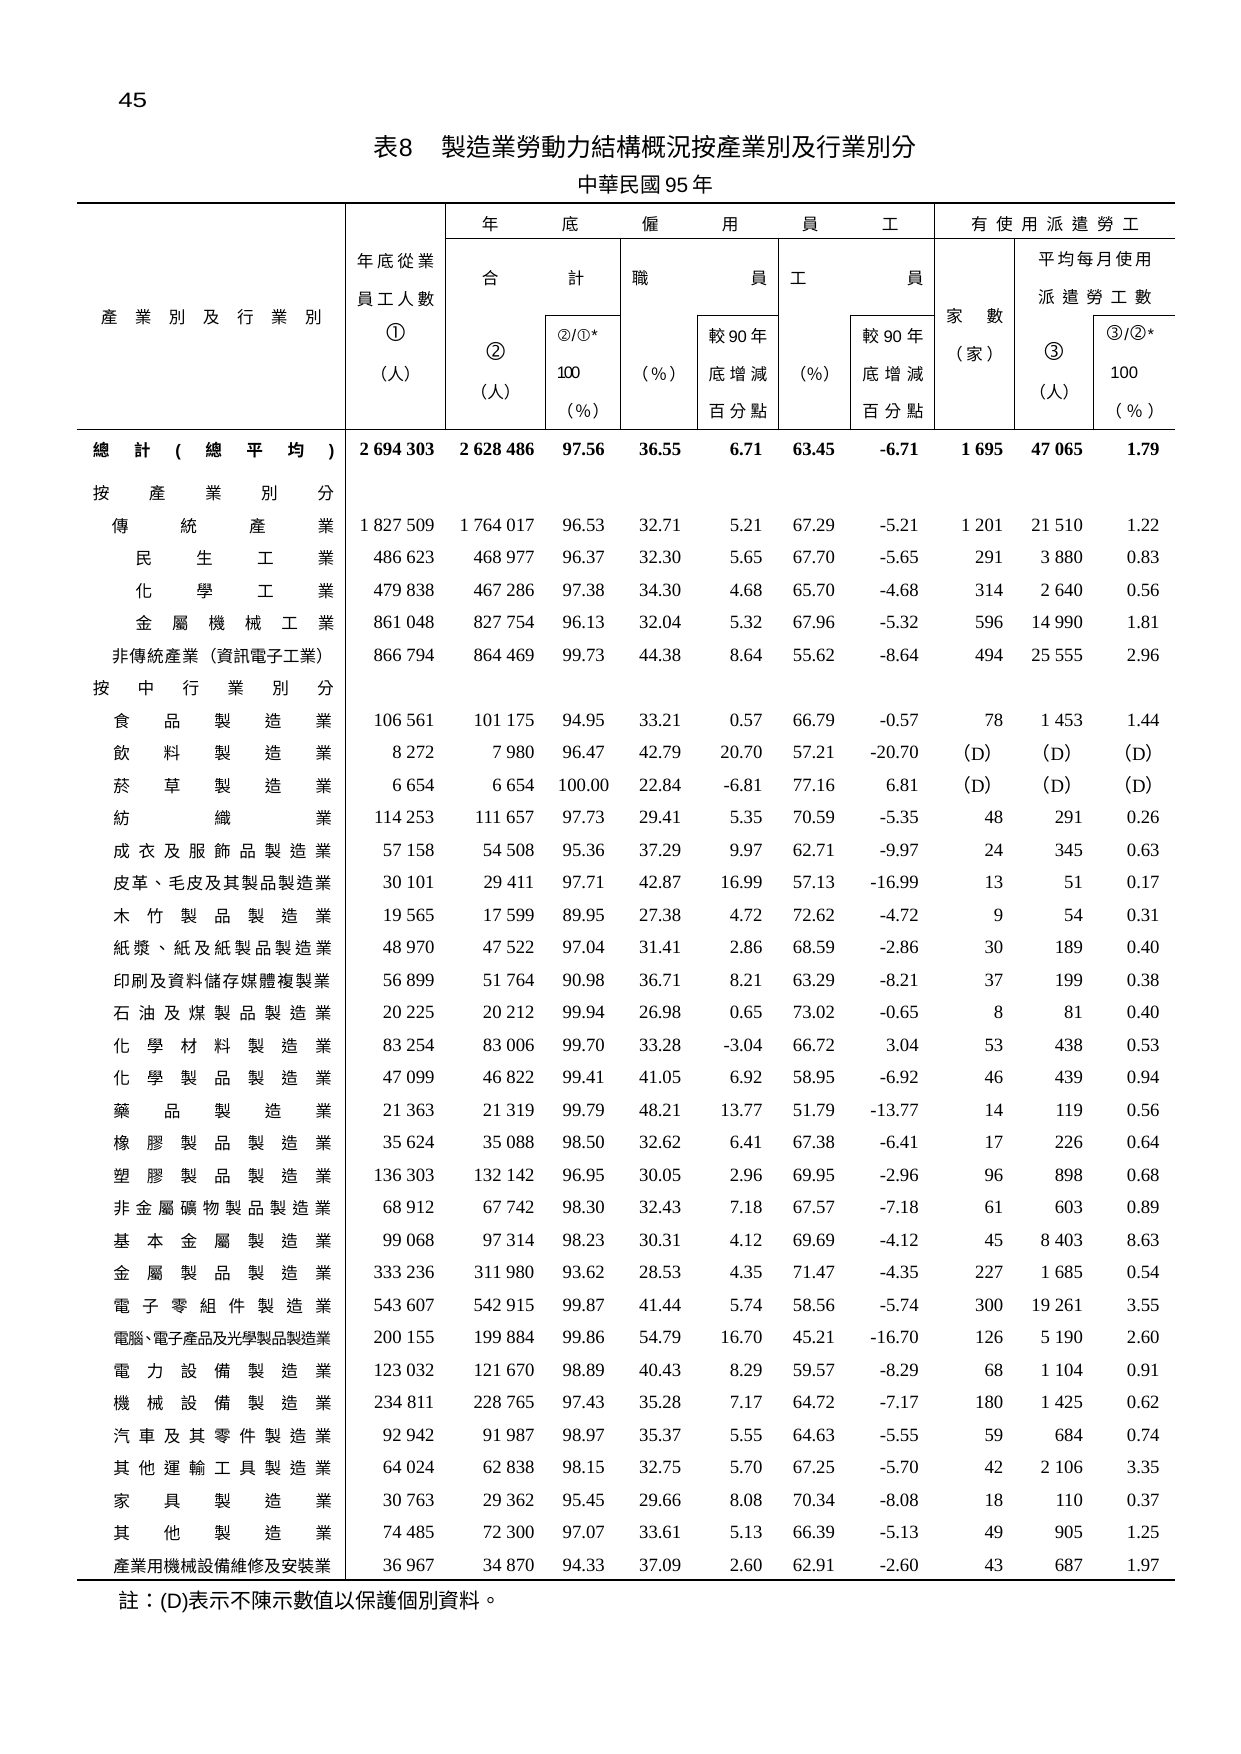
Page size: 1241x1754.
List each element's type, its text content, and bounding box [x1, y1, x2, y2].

table_cell 其他運輸工具製造業 [77, 1449, 345, 1481]
table_cell 1 104 [1014, 1351, 1094, 1383]
table_header 年底僱用員工 [446, 204, 934, 237]
table_cell 汽車及其零件製造業 [77, 1416, 345, 1448]
table_cell 石油及煤製品製造業 [77, 994, 345, 1026]
table_cell 金屬製品製造業 [77, 1254, 345, 1286]
table_cell 1.81 [1094, 604, 1175, 636]
table_cell 7.17 [697, 1384, 778, 1416]
table_cell 67.38 [778, 1124, 851, 1156]
table_cell 5.32 [697, 604, 778, 636]
table_cell 291 [1014, 799, 1094, 831]
table_cell 121 670 [445, 1351, 545, 1383]
table_cell 化學材料製造業 [77, 1026, 345, 1058]
table_cell -6.81 [697, 766, 778, 798]
table_cell 42.87 [620, 864, 697, 896]
table_cell 227 [935, 1254, 1014, 1286]
table_cell 其他製造業 [77, 1514, 345, 1546]
table_cell 93.62 [545, 1254, 620, 1286]
table_cell 32.43 [620, 1189, 697, 1221]
list 製造業勞動力結構概況按產業別及行業別分 [168, 127, 1122, 164]
table_cell 民生工業 [77, 539, 345, 571]
table_cell 37.29 [620, 831, 697, 863]
table_cell （D） [1014, 766, 1094, 798]
table_cell 32.62 [620, 1124, 697, 1156]
table_cell 314 [935, 571, 1014, 603]
table_cell 74 485 [346, 1514, 445, 1546]
table_cell [697, 468, 778, 473]
table_cell 542 915 [445, 1286, 545, 1318]
table_cell 家具製造業 [77, 1481, 345, 1513]
table_cell 57.21 [778, 734, 851, 766]
table_cell 1 453 [1014, 701, 1094, 733]
table_cell 24 [935, 831, 1014, 863]
table_cell 71.47 [778, 1254, 851, 1286]
table_cell 43 [935, 1546, 1014, 1578]
table_cell 21 510 [1014, 506, 1094, 538]
table_cell 35 624 [346, 1124, 445, 1156]
table_cell 21 319 [445, 1091, 545, 1123]
table_cell 300 [935, 1286, 1014, 1318]
table_cell -16.99 [851, 864, 934, 896]
table_cell 職員 [621, 239, 778, 314]
table_cell 94.33 [545, 1546, 620, 1578]
table_cell [620, 474, 697, 506]
table_cell [445, 474, 545, 506]
table_cell 0.89 [1094, 1189, 1175, 1221]
table_cell 1.79 [1094, 430, 1175, 468]
table_cell 905 [1014, 1514, 1094, 1546]
table_cell 62.91 [778, 1546, 851, 1578]
table_cell 1.25 [1094, 1514, 1175, 1546]
table_cell 5 190 [1014, 1319, 1094, 1351]
table_cell 8 [935, 994, 1014, 1026]
table_cell -5.74 [851, 1286, 934, 1318]
table_cell 3.04 [851, 1026, 934, 1058]
table_cell 0.83 [1094, 539, 1175, 571]
table_cell 99.87 [545, 1286, 620, 1318]
table_cell 5.55 [697, 1416, 778, 1448]
table_cell （％） [621, 315, 697, 429]
table_cell 126 [935, 1319, 1014, 1351]
table_cell 97.04 [545, 929, 620, 961]
table_header 有使用派遣勞工 [935, 204, 1175, 237]
table_cell [545, 468, 620, 473]
table_cell 97.56 [545, 430, 620, 468]
table_cell 食品製造業 [77, 701, 345, 733]
table_cell 0.40 [1094, 929, 1175, 961]
table_cell 產業用機械設備維修及安裝業 [77, 1546, 345, 1578]
table_cell 96 [935, 1156, 1014, 1188]
table_cell 53 [935, 1026, 1014, 1058]
table_cell 4.12 [697, 1221, 778, 1253]
table_cell 26.98 [620, 994, 697, 1026]
table_cell 98.15 [545, 1449, 620, 1481]
table_cell 0.53 [1094, 1026, 1175, 1058]
table_cell 898 [1014, 1156, 1094, 1188]
table_cell 30 101 [346, 864, 445, 896]
table_cell 83 254 [346, 1026, 445, 1058]
table_cell 29.66 [620, 1481, 697, 1513]
table_cell 0.56 [1094, 571, 1175, 603]
table_cell 32.04 [620, 604, 697, 636]
table_cell 30.05 [620, 1156, 697, 1188]
table_cell 51.79 [778, 1091, 851, 1123]
table_cell 132 142 [445, 1156, 545, 1188]
table_cell 64.63 [778, 1416, 851, 1448]
table_cell 58.95 [778, 1059, 851, 1091]
table_cell 1.97 [1094, 1546, 1175, 1578]
table_cell [1014, 474, 1094, 506]
table_cell 0.62 [1094, 1384, 1175, 1416]
table_cell [620, 669, 697, 701]
table_cell 94.95 [545, 701, 620, 733]
table_cell -9.97 [851, 831, 934, 863]
table_cell 30 [935, 929, 1014, 961]
table_cell 199 [1014, 961, 1094, 993]
table_cell 291 [935, 539, 1014, 571]
table_cell 33.61 [620, 1514, 697, 1546]
table_cell 97.07 [545, 1514, 620, 1546]
table_cell 8 403 [1014, 1221, 1094, 1253]
table_cell 電力設備製造業 [77, 1351, 345, 1383]
table_cell 111 657 [445, 799, 545, 831]
table_cell 59.57 [778, 1351, 851, 1383]
table_cell 99.41 [545, 1059, 620, 1091]
table_cell -2.86 [851, 929, 934, 961]
table_cell 68 [935, 1351, 1014, 1383]
table_cell [1014, 468, 1094, 473]
table_cell 傳統產業 [77, 506, 345, 538]
table_cell [935, 468, 1014, 473]
table_cell 91 987 [445, 1416, 545, 1448]
table_cell 4.72 [697, 896, 778, 928]
table_cell [1014, 669, 1094, 701]
table_cell 45 [935, 1221, 1014, 1253]
table_cell 17 [935, 1124, 1014, 1156]
table_cell [77, 468, 345, 473]
table_cell 827 754 [445, 604, 545, 636]
table_cell 226 [1014, 1124, 1094, 1156]
table_cell -20.70 [851, 734, 934, 766]
table_cell -7.18 [851, 1189, 934, 1221]
table_cell 46 822 [445, 1059, 545, 1091]
table_cell -13.77 [851, 1091, 934, 1123]
table_cell -4.68 [851, 571, 934, 603]
table_cell [346, 468, 445, 473]
table_cell 非金屬礦物製品製造業 [77, 1189, 345, 1221]
table_cell 603 [1014, 1189, 1094, 1221]
table_cell -8.64 [851, 636, 934, 668]
table_cell 96.95 [545, 1156, 620, 1188]
table_cell 596 [935, 604, 1014, 636]
table_cell 18 [935, 1481, 1014, 1513]
table_cell 97.38 [545, 571, 620, 603]
table_cell 78 [935, 701, 1014, 733]
table_cell （D） [1094, 766, 1175, 798]
table_cell 3.55 [1094, 1286, 1175, 1318]
table_cell 100.00 [545, 766, 620, 798]
table_cell 1 827 509 [346, 506, 445, 538]
table_cell -4.35 [851, 1254, 934, 1286]
table_cell 橡膠製品製造業 [77, 1124, 345, 1156]
table_cell 70.34 [778, 1481, 851, 1513]
table_cell 55.62 [778, 636, 851, 668]
table_cell 63.29 [778, 961, 851, 993]
table_cell 106 561 [346, 701, 445, 733]
table_cell 16.70 [697, 1319, 778, 1351]
table_cell 化學工業 [77, 571, 345, 603]
table_cell 62 838 [445, 1449, 545, 1481]
table_cell 木竹製品製造業 [77, 896, 345, 928]
table_cell 30 763 [346, 1481, 445, 1513]
table_cell 97.73 [545, 799, 620, 831]
table_cell -0.57 [851, 701, 934, 733]
table_cell 687 [1014, 1546, 1094, 1578]
table_cell [1094, 669, 1175, 701]
table_cell 2.96 [697, 1156, 778, 1188]
table_cell 67.25 [778, 1449, 851, 1481]
table_cell （％） [779, 315, 850, 429]
table_cell 77.16 [778, 766, 851, 798]
table_cell 34.30 [620, 571, 697, 603]
table_cell 72.62 [778, 896, 851, 928]
table_cell 8 272 [346, 734, 445, 766]
table_cell 0.68 [1094, 1156, 1175, 1188]
table_cell 5.21 [697, 506, 778, 538]
table_cell 67.96 [778, 604, 851, 636]
table_cell 44.38 [620, 636, 697, 668]
table_cell 57 158 [346, 831, 445, 863]
table_cell -3.04 [697, 1026, 778, 1058]
table_cell 48 970 [346, 929, 445, 961]
table_cell 14 990 [1014, 604, 1094, 636]
table_cell -5.35 [851, 799, 934, 831]
table_cell 0.17 [1094, 864, 1175, 896]
table_cell 54 508 [445, 831, 545, 863]
table_cell [935, 669, 1014, 701]
table_cell 紙漿、紙及紙製品製造業 [77, 929, 345, 961]
table_cell 68 912 [346, 1189, 445, 1221]
table_cell 98.97 [545, 1416, 620, 1448]
table_cell 13.77 [697, 1091, 778, 1123]
table_cell [778, 468, 851, 473]
table_cell 37.09 [620, 1546, 697, 1578]
table_cell 101 175 [445, 701, 545, 733]
table_cell 66.39 [778, 1514, 851, 1546]
table_cell 成衣及服飾品製造業 [77, 831, 345, 863]
table_cell [445, 669, 545, 701]
table_cell -0.65 [851, 994, 934, 1026]
table_cell -5.13 [851, 1514, 934, 1546]
table_cell -6.71 [851, 430, 934, 468]
table_cell 19 565 [346, 896, 445, 928]
table_cell 32.75 [620, 1449, 697, 1481]
table_cell 7.18 [697, 1189, 778, 1221]
table_cell 61 [935, 1189, 1014, 1221]
table_cell l/* 100 （％） [1094, 316, 1175, 429]
table_cell 57.13 [778, 864, 851, 896]
table_cell 438 [1014, 1026, 1094, 1058]
table_cell 89.95 [545, 896, 620, 928]
table_cell 0.65 [697, 994, 778, 1026]
table_cell 化學製品製造業 [77, 1059, 345, 1091]
table_cell 32.30 [620, 539, 697, 571]
table_cell 189 [1014, 929, 1094, 961]
table_cell 99.94 [545, 994, 620, 1026]
table_cell 47 522 [445, 929, 545, 961]
table_cell 2 694 303 [346, 430, 445, 468]
table_cell 96.47 [545, 734, 620, 766]
table_cell 36 967 [346, 1546, 445, 1578]
table_cell 479 838 [346, 571, 445, 603]
table_cell 0.63 [1094, 831, 1175, 863]
table_cell 29 362 [445, 1481, 545, 1513]
table_cell 97.71 [545, 864, 620, 896]
table_cell [1094, 474, 1175, 506]
table_cell 41.44 [620, 1286, 697, 1318]
table_cell 110 [1014, 1481, 1094, 1513]
table_cell 飲料製造業 [77, 734, 345, 766]
table_cell 較90年底增減 百分點 [851, 316, 934, 429]
table_cell -8.08 [851, 1481, 934, 1513]
table_cell 67.29 [778, 506, 851, 538]
table_cell 54 [1014, 896, 1094, 928]
table_cell 0.26 [1094, 799, 1175, 831]
table_cell -6.92 [851, 1059, 934, 1091]
table_cell 48.21 [620, 1091, 697, 1123]
table_cell 合計 [446, 239, 620, 314]
table_cell 28.53 [620, 1254, 697, 1286]
table_cell 較90年底增減 百分點 [698, 316, 778, 429]
table_cell 99.73 [545, 636, 620, 668]
table_cell 97.43 [545, 1384, 620, 1416]
table_cell 2.60 [697, 1546, 778, 1578]
table_cell 0.74 [1094, 1416, 1175, 1448]
table_cell -4.12 [851, 1221, 934, 1253]
table_cell 47 065 [1014, 430, 1094, 468]
table_cell [697, 474, 778, 506]
table_cell [778, 669, 851, 701]
table_cell （D） [1014, 734, 1094, 766]
table_cell 36.55 [620, 430, 697, 468]
table_cell 9.97 [697, 831, 778, 863]
table_cell 1.44 [1094, 701, 1175, 733]
table_cell 98.50 [545, 1124, 620, 1156]
table_cell 9 [935, 896, 1014, 928]
table_cell 25 555 [1014, 636, 1094, 668]
table_cell -16.70 [851, 1319, 934, 1351]
table_cell 14 [935, 1091, 1014, 1123]
table_cell 83 006 [445, 1026, 545, 1058]
table_cell 67.70 [778, 539, 851, 571]
table_cell 333 236 [346, 1254, 445, 1286]
table_cell 6.71 [697, 430, 778, 468]
table_cell 20 225 [346, 994, 445, 1026]
table_cell 5.70 [697, 1449, 778, 1481]
table_cell [620, 468, 697, 473]
table_cell 35 088 [445, 1124, 545, 1156]
table_cell 68.59 [778, 929, 851, 961]
table_cell 17 599 [445, 896, 545, 928]
table_cell 7 980 [445, 734, 545, 766]
table_cell 123 032 [346, 1351, 445, 1383]
table_cell [851, 468, 934, 473]
table_cell 439 [1014, 1059, 1094, 1091]
table_cell 2 640 [1014, 571, 1094, 603]
table_cell -5.21 [851, 506, 934, 538]
table_cell 32.71 [620, 506, 697, 538]
table_cell 紡織業 [77, 799, 345, 831]
table_cell 51 [1014, 864, 1094, 896]
table_cell 按產業別分 [77, 474, 345, 506]
table_cell 6.92 [697, 1059, 778, 1091]
table_cell 98.23 [545, 1221, 620, 1253]
table_cell 36.71 [620, 961, 697, 993]
table_cell 99 068 [346, 1221, 445, 1253]
table_cell 0.54 [1094, 1254, 1175, 1286]
table_cell 0.56 [1094, 1091, 1175, 1123]
table_cell 菸草製造業 [77, 766, 345, 798]
table_cell 136 303 [346, 1156, 445, 1188]
table_cell 電腦、電子產品及光學製品製造業 [77, 1319, 345, 1351]
table_cell 92 942 [346, 1416, 445, 1448]
table_cell -2.60 [851, 1546, 934, 1578]
table_cell k （人） [446, 315, 545, 429]
table_cell 13 [935, 864, 1014, 896]
table_cell 家數 （家） [935, 239, 1014, 429]
table_cell 66.79 [778, 701, 851, 733]
table_cell -5.55 [851, 1416, 934, 1448]
table_cell 54.79 [620, 1319, 697, 1351]
table_cell 31.41 [620, 929, 697, 961]
table_cell 按中行業別分 [77, 669, 345, 701]
table_cell 金屬機械工業 [77, 604, 345, 636]
table_cell -8.29 [851, 1351, 934, 1383]
table_cell 22.84 [620, 766, 697, 798]
table_cell 0.38 [1094, 961, 1175, 993]
table_cell 119 [1014, 1091, 1094, 1123]
text 註：(D)表示不陳示數值以保護個別資料。 [118, 1581, 1122, 1618]
table_cell [851, 474, 934, 506]
table_cell 1.22 [1094, 506, 1175, 538]
table_cell 16.99 [697, 864, 778, 896]
table_cell 0.94 [1094, 1059, 1175, 1091]
table_cell 6.81 [851, 766, 934, 798]
table_cell 72 300 [445, 1514, 545, 1546]
table_cell 0.31 [1094, 896, 1175, 928]
table_cell 98.30 [545, 1189, 620, 1221]
table_cell 33.21 [620, 701, 697, 733]
table_cell 81 [1014, 994, 1094, 1026]
table_cell 2 106 [1014, 1449, 1094, 1481]
table_cell 37 [935, 961, 1014, 993]
table_cell 3.35 [1094, 1449, 1175, 1481]
table_cell 0.64 [1094, 1124, 1175, 1156]
table_cell 5.13 [697, 1514, 778, 1546]
table_cell 63.45 [778, 430, 851, 468]
table_cell 4.68 [697, 571, 778, 603]
table_cell 1 764 017 [445, 506, 545, 538]
table_cell 19 261 [1014, 1286, 1094, 1318]
table_cell 基本金屬製造業 [77, 1221, 345, 1253]
table_cell [346, 669, 445, 701]
table_cell 311 980 [445, 1254, 545, 1286]
table_cell -5.70 [851, 1449, 934, 1481]
table_cell 6 654 [346, 766, 445, 798]
table_cell 67.57 [778, 1189, 851, 1221]
table_cell 494 [935, 636, 1014, 668]
table_cell 35.37 [620, 1416, 697, 1448]
table_cell 塑膠製品製造業 [77, 1156, 345, 1188]
table_cell 皮革、毛皮及其製品製造業 [77, 864, 345, 896]
table_cell 機械設備製造業 [77, 1384, 345, 1416]
table_cell 21 363 [346, 1091, 445, 1123]
table_cell 33.28 [620, 1026, 697, 1058]
table_cell -8.21 [851, 961, 934, 993]
table_cell 861 048 [346, 604, 445, 636]
table_cell 96.37 [545, 539, 620, 571]
table_cell -5.65 [851, 539, 934, 571]
table_cell 96.53 [545, 506, 620, 538]
table_cell 180 [935, 1384, 1014, 1416]
table_cell 200 155 [346, 1319, 445, 1351]
table_cell 51 764 [445, 961, 545, 993]
table_cell 0.40 [1094, 994, 1175, 1026]
table_cell -4.72 [851, 896, 934, 928]
table_cell -2.96 [851, 1156, 934, 1188]
table_cell 684 [1014, 1416, 1094, 1448]
table_cell [778, 474, 851, 506]
table_cell 114 253 [346, 799, 445, 831]
table_cell 62.71 [778, 831, 851, 863]
table_cell 1 201 [935, 506, 1014, 538]
table_cell 1 695 [935, 430, 1014, 468]
table_cell 34 870 [445, 1546, 545, 1578]
table_cell 2.60 [1094, 1319, 1175, 1351]
table_cell 20 212 [445, 994, 545, 1026]
table_cell 8.64 [697, 636, 778, 668]
table_cell 42.79 [620, 734, 697, 766]
table_cell 41.05 [620, 1059, 697, 1091]
table_cell 3 880 [1014, 539, 1094, 571]
table_cell 97 314 [445, 1221, 545, 1253]
table_cell 64.72 [778, 1384, 851, 1416]
table_cell 電子零組件製造業 [77, 1286, 345, 1318]
table_cell （D） [935, 766, 1014, 798]
table_cell [545, 474, 620, 506]
table_cell 866 794 [346, 636, 445, 668]
table_cell 486 623 [346, 539, 445, 571]
table_cell 藥品製造業 [77, 1091, 345, 1123]
table_cell 0.57 [697, 701, 778, 733]
table_cell 總計(總平均) [77, 430, 345, 468]
table_cell 20.70 [697, 734, 778, 766]
table_cell 2.86 [697, 929, 778, 961]
table_cell 99.86 [545, 1319, 620, 1351]
table_cell 8.29 [697, 1351, 778, 1383]
table_cell 228 765 [445, 1384, 545, 1416]
table_cell 27.38 [620, 896, 697, 928]
table_cell 6 654 [445, 766, 545, 798]
table_cell 2 628 486 [445, 430, 545, 468]
table_cell 8.63 [1094, 1221, 1175, 1253]
table_cell 1 685 [1014, 1254, 1094, 1286]
table_cell 4.35 [697, 1254, 778, 1286]
table_cell 印刷及資料儲存媒體複製業 [77, 961, 345, 993]
table_cell 69.95 [778, 1156, 851, 1188]
table_cell 非傳統產業（資訊電子工業） [77, 636, 345, 668]
table_cell -5.32 [851, 604, 934, 636]
table_cell [445, 468, 545, 473]
table_cell 90.98 [545, 961, 620, 993]
table_cell 48 [935, 799, 1014, 831]
table_cell 46 [935, 1059, 1014, 1091]
table_cell 99.70 [545, 1026, 620, 1058]
table_cell 5.65 [697, 539, 778, 571]
table_cell 35.28 [620, 1384, 697, 1416]
table_cell 345 [1014, 831, 1094, 863]
table_cell 工員 [779, 239, 934, 314]
table_cell 56 899 [346, 961, 445, 993]
table_cell 67 742 [445, 1189, 545, 1221]
table_cell 64 024 [346, 1449, 445, 1481]
table_cell 864 469 [445, 636, 545, 668]
table_cell [545, 669, 620, 701]
table_cell 0.37 [1094, 1481, 1175, 1513]
table_cell 70.59 [778, 799, 851, 831]
table_cell 1 425 [1014, 1384, 1094, 1416]
table_cell 99.79 [545, 1091, 620, 1123]
table_cell 42 [935, 1449, 1014, 1481]
table_cell [1094, 468, 1175, 473]
table_cell 8.21 [697, 961, 778, 993]
table_cell 199 884 [445, 1319, 545, 1351]
text 中華民國95年 [168, 164, 1122, 202]
table_cell 58.56 [778, 1286, 851, 1318]
table_cell 5.35 [697, 799, 778, 831]
table_cell 65.70 [778, 571, 851, 603]
table_cell 29.41 [620, 799, 697, 831]
table_cell 平均每月使用 派遣勞工數 [1015, 239, 1175, 314]
table_cell 95.45 [545, 1481, 620, 1513]
table_cell 8.08 [697, 1481, 778, 1513]
table_cell 69.69 [778, 1221, 851, 1253]
table_cell 30.31 [620, 1221, 697, 1253]
table_cell （D） [1094, 734, 1175, 766]
table_cell 59 [935, 1416, 1014, 1448]
table_cell 0.91 [1094, 1351, 1175, 1383]
table_cell 2.96 [1094, 636, 1175, 668]
table_cell 5.74 [697, 1286, 778, 1318]
table_cell -6.41 [851, 1124, 934, 1156]
table_cell 66.72 [778, 1026, 851, 1058]
table_cell 6.41 [697, 1124, 778, 1156]
table_cell 73.02 [778, 994, 851, 1026]
table_header 產業別及行業別 [77, 204, 345, 429]
table_cell k/j* 100 （％） [546, 316, 620, 429]
table_cell 234 811 [346, 1384, 445, 1416]
table_cell [346, 474, 445, 506]
table_cell 98.89 [545, 1351, 620, 1383]
table_cell 47 099 [346, 1059, 445, 1091]
table_cell 543 607 [346, 1286, 445, 1318]
table_cell [851, 669, 934, 701]
table_cell 40.43 [620, 1351, 697, 1383]
table_cell （D） [935, 734, 1014, 766]
table_cell l （人） [1015, 315, 1093, 429]
table_cell 96.13 [545, 604, 620, 636]
table_cell 467 286 [445, 571, 545, 603]
table_cell 45.21 [778, 1319, 851, 1351]
table_cell [697, 669, 778, 701]
table_header 年底從業員工人數 j （人） [346, 204, 445, 429]
table_cell 49 [935, 1514, 1014, 1546]
table_cell -7.17 [851, 1384, 934, 1416]
table_cell [935, 474, 1014, 506]
table_cell 29 411 [445, 864, 545, 896]
table_cell 95.36 [545, 831, 620, 863]
table_cell 468 977 [445, 539, 545, 571]
